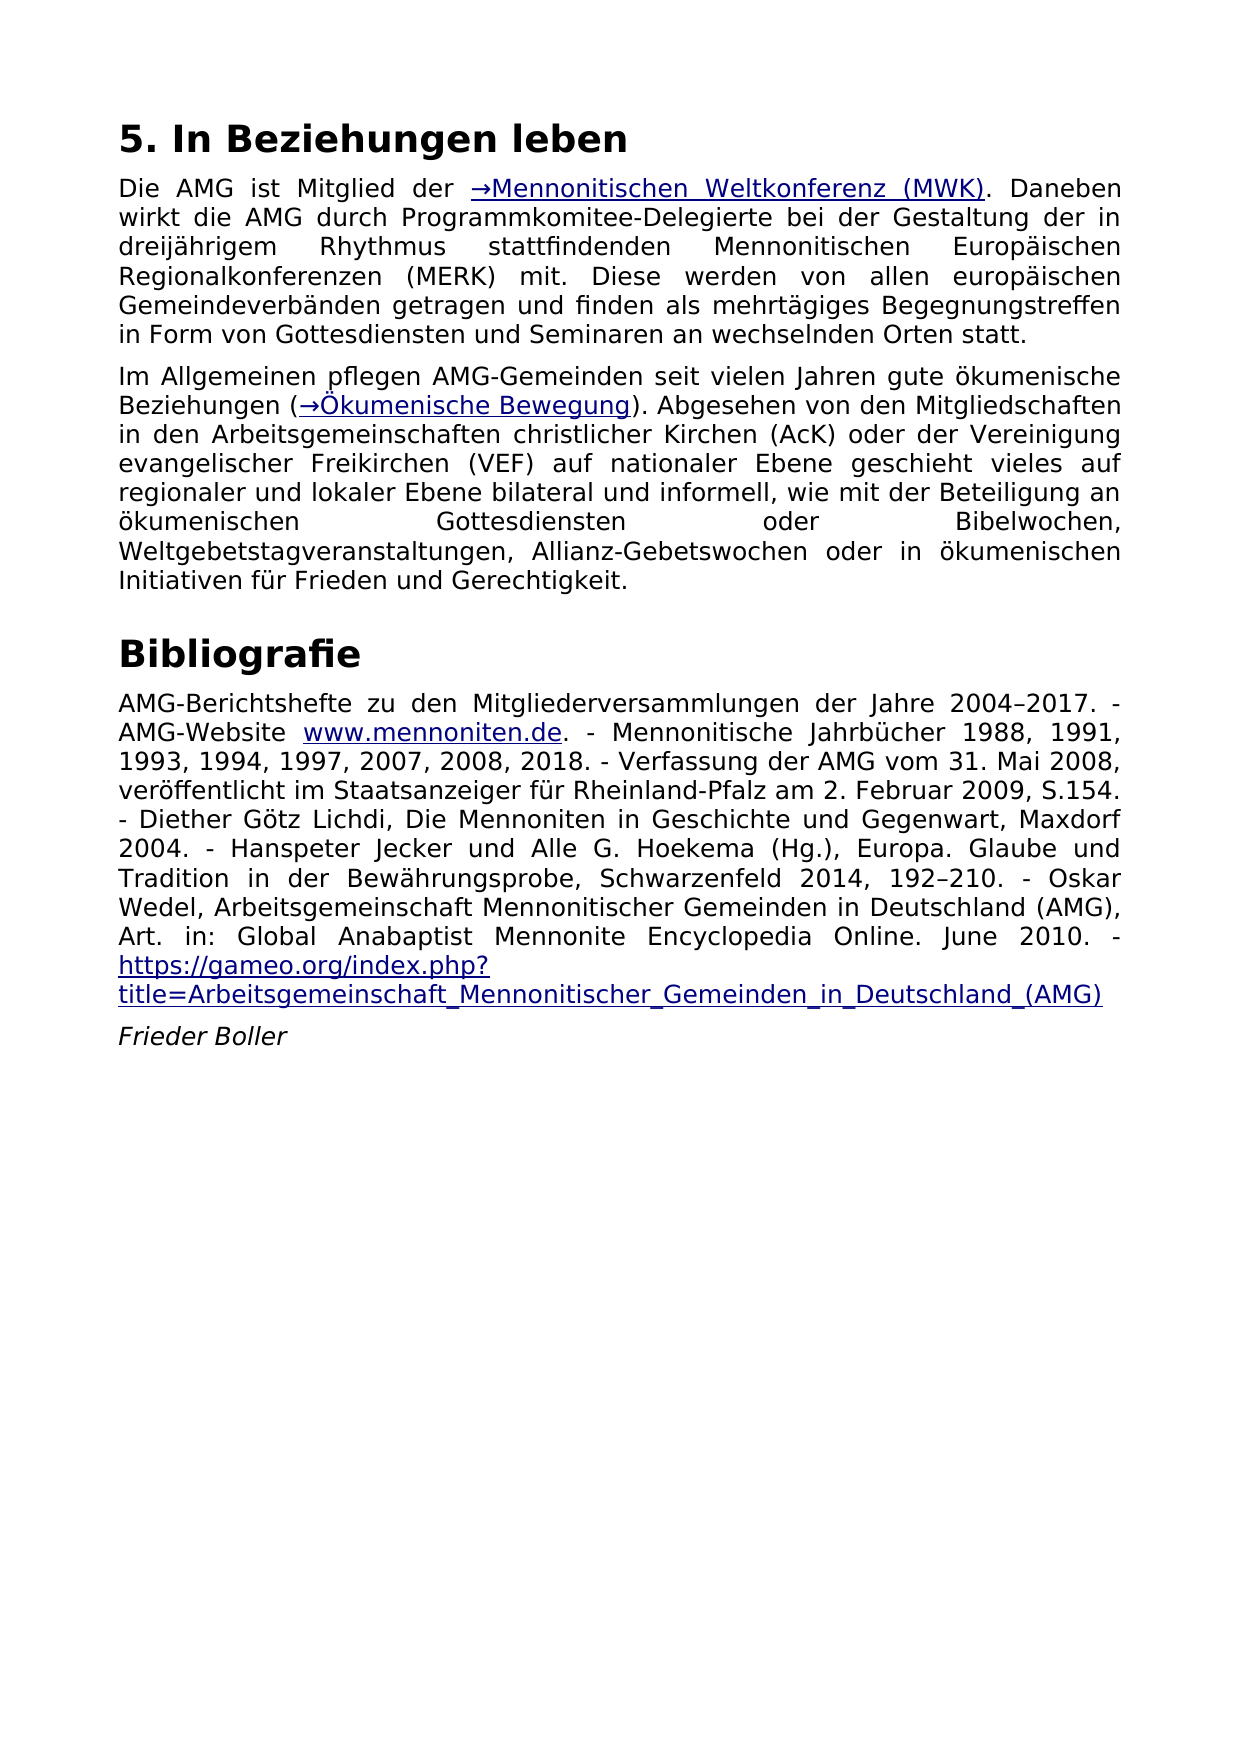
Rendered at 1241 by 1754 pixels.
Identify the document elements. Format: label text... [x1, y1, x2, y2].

subtitle Bibliografie [118, 633, 1122, 676]
text Im Allgemeinen pflegen AMG-Gemeinden seit vielen Jahren gute ökumenische Beziehungen (→Ökumenische Bewegung). Abgesehen von den Mitgliedschaften in den Arbeitsgemeinschaften christlicher Kirchen (AcK) oder der Vereinigung evangelischer Freikirchen (VEF) auf nationaler Ebene geschieht vieles auf regionaler und lokaler Ebene bilateral und informell, wie mit der Beteiligung an ökumenischen Gottesdiensten oder Bibelwochen, Weltgebetstagveranstaltungen, Allianz-Gebetswochen oder in ökumenischen Initiativen für Frieden und Gerechtigkeit. [118, 362, 1122, 595]
text AMG-Berichtshefte zu den Mitgliederversammlungen der Jahre 2004–2017. - AMG-Website www.mennoniten.de. - Mennonitische Jahrbücher 1988, 1991, 1993, 1994, 1997, 2007, 2008, 2018. - Verfassung der AMG vom 31. Mai 2008, veröffentlicht im Staatsanzeiger für Rheinland-Pfalz am 2. Februar 2009, S.154. - Diether Götz Lichdi, Die Mennoniten in Geschichte und Gegenwart, Maxdorf 2004. - Hanspeter Jecker und Alle G. Hoekema (Hg.), Europa. Glaube und Tradition in der Bewährungsprobe, Schwarzenfeld 2014, 192–210. - Oskar Wedel, Arbeitsgemeinschaft Mennonitischer Gemeinden in Deutschland (AMG), Art. in: Global Anabaptist Mennonite Encyclopedia Online. June 2010. - https://gameo.org/index.php?title=Arbeitsgemeinschaft_Mennonitischer_Gemeinden_in_Deutschland_(AMG) [118, 689, 1122, 1009]
subtitle 5. In Beziehungen leben [118, 118, 1122, 162]
text Frieder Boller [118, 1022, 1122, 1051]
text Die AMG ist Mitglied der →Mennonitischen Weltkonferenz (MWK). Daneben wirkt die AMG durch Programmkomitee-Delegierte bei der Gestaltung der in dreijährigem Rhythmus stattfindenden Mennonitischen Europäischen Regionalkonferenzen (MERK) mit. Diese werden von allen europäischen Gemeindeverbänden getragen und finden als mehrtägiges Begegnungstreffen in Form von Gottesdiensten und Seminaren an wechselnden Orten statt. [118, 174, 1122, 349]
